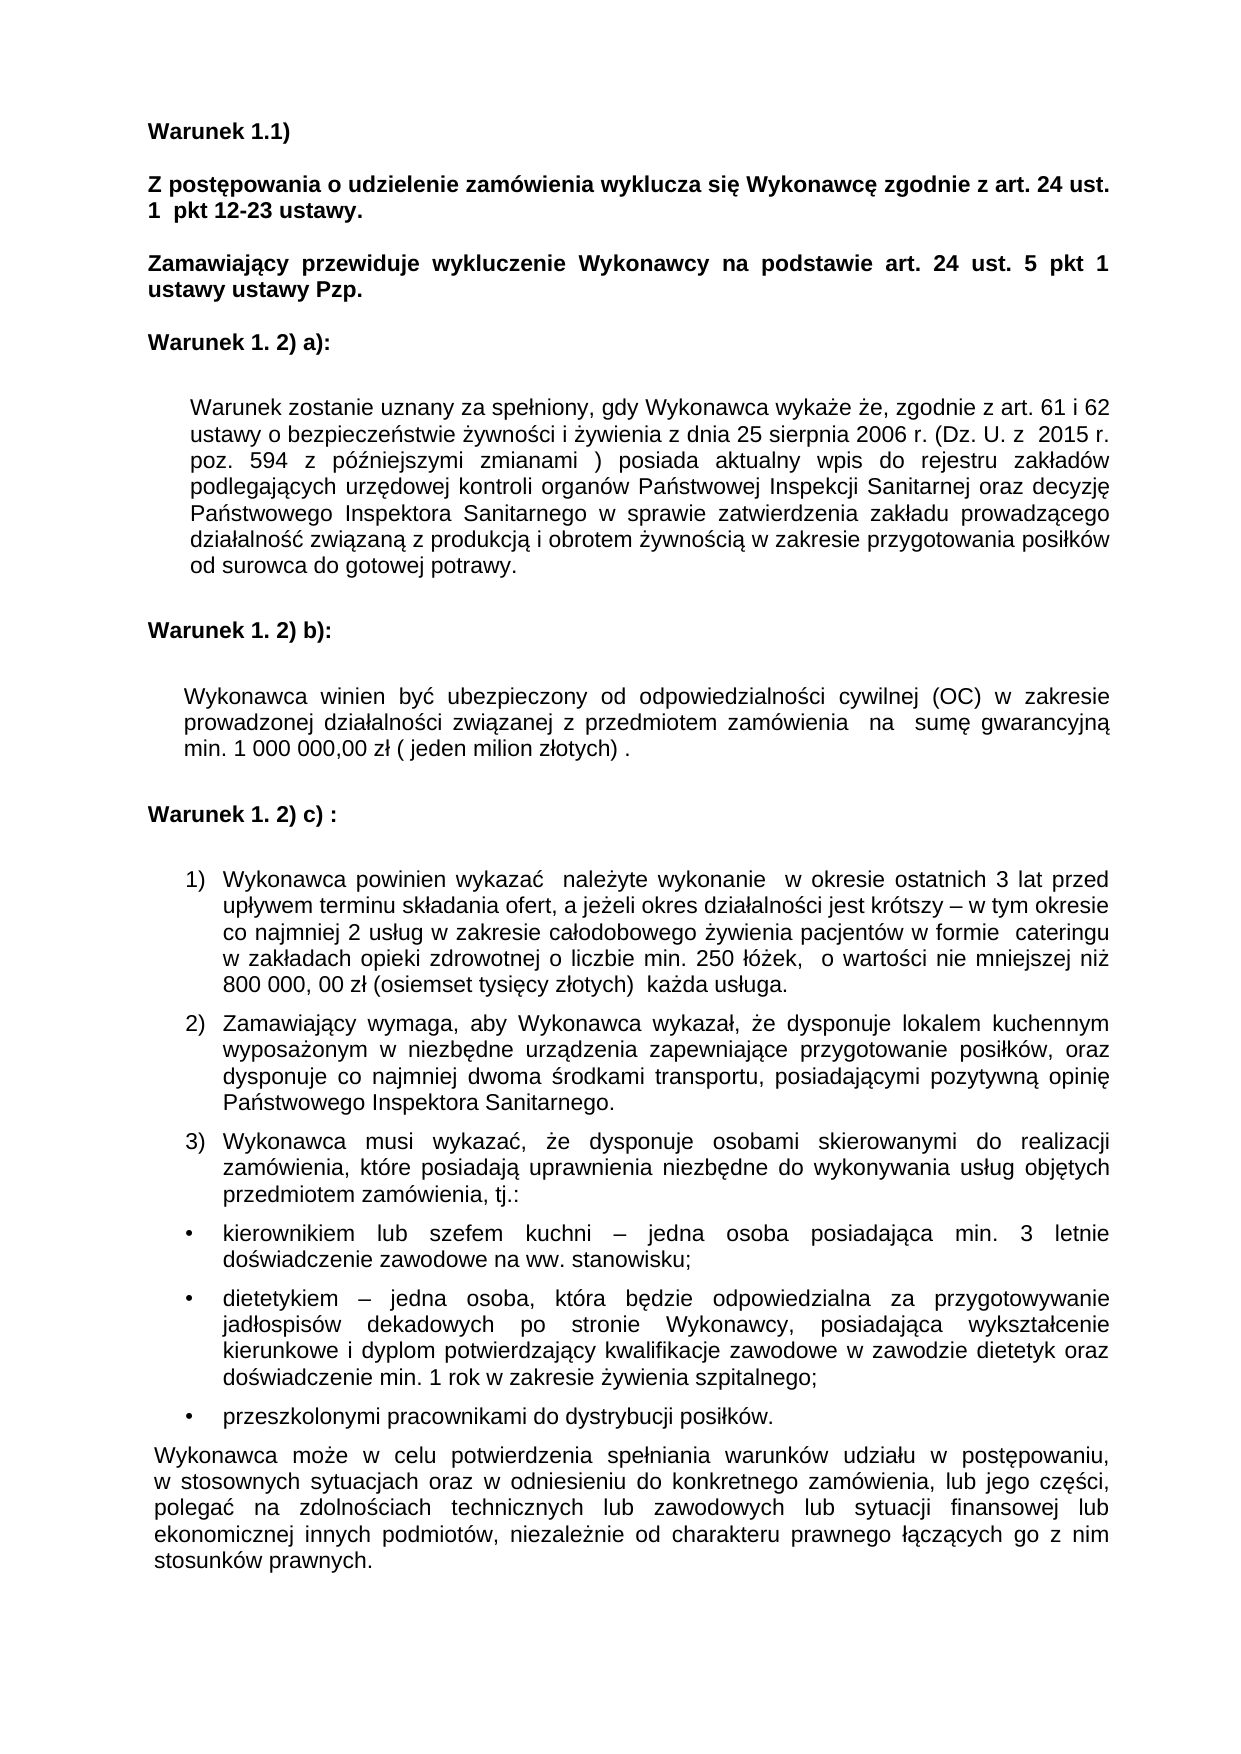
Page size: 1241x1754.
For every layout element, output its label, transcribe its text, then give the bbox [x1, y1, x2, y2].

list przeszkolonymi pracownikami do dystrybucji posiłków. [185, 1403, 1110, 1429]
list Wykonawca musi wykazać, że dysponuje osobami skierowanymi do realizacji zamówienia, które posiadają uprawnienia niezbędne do wykonywania usług objętych przedmiotem zamówienia, tj.: [185, 1128, 1110, 1207]
list Warunek zostanie uznany za spełniony, gdy Wykonawca wykaże że, zgodnie z art. 61 i 62 ustawy o bezpieczeństwie żywności i żywienia z dnia 25 sierpnia 2006 r. (Dz. U. z 2015 r. poz. 594 z późniejszymi zmianami ) posiada aktualny wpis do rejestru zakładów podlegających urzędowej kontroli organów Państwowej Inspekcji Sanitarnej oraz decyzję Państwowego Inspektora Sanitarnego w sprawie zatwierdzenia zakładu prowadzącego działalność związaną z produkcją i obrotem żywnością w zakresie przygotowania posiłków od surowca do gotowej potrawy. [152, 394, 1110, 579]
text Warunek 1. 2) a): [148, 329, 1110, 355]
text Z postępowania o udzielenie zamówienia wyklucza się Wykonawcę zgodnie z art. 24 ust. 1 pkt 12-23 ustawy. [148, 171, 1110, 223]
text Warunek 1. 2) b): [148, 617, 1110, 644]
text Wykonawca winien być ubezpieczony od odpowiedzialności cywilnej (OC) w zakresie prowadzonej działalności związanej z przedmiotem zamówienia na sumę gwarancyjną min. 1 000 000,00 zł ( jeden milion złotych) . [184, 683, 1110, 762]
text Warunek 1.1) [148, 118, 1110, 144]
list Zamawiający wymaga, aby Wykonawca wykazał, że dysponuje lokalem kuchennym wyposażonym w niezbędne urządzenia zapewniające przygotowanie posiłków, oraz dysponuje co najmniej dwoma środkami transportu, posiadającymi pozytywną opinię Państwowego Inspektora Sanitarnego. [185, 1010, 1110, 1116]
text Warunek 1. 2) c) : [148, 801, 1110, 827]
list dietetykiem – jedna osoba, która będzie odpowiedzialna za przygotowywanie jadłospisów dekadowych po stronie Wykonawcy, posiadająca wykształcenie kierunkowe i dyplom potwierdzający kwalifikacje zawodowe w zawodzie dietetyk oraz doświadczenie min. 1 rok w zakresie żywienia szpitalnego; [185, 1285, 1110, 1390]
list Wykonawca może w celu potwierdzenia spełniania warunków udziału w postępowaniu, w stosownych sytuacjach oraz w odniesieniu do konkretnego zamówienia, lub jego części, polegać na zdolnościach technicznych lub zawodowych lub sytuacji finansowej lub ekonomicznej innych podmiotów, niezależnie od charakteru prawnego łączących go z nim stosunków prawnych. [154, 1442, 1110, 1573]
list kierownikiem lub szefem kuchni – jedna osoba posiadająca min. 3 letnie doświadczenie zawodowe na ww. stanowisku; [185, 1219, 1110, 1272]
text Zamawiający przewiduje wykluczenie Wykonawcy na podstawie art. 24 ust. 5 pkt 1 ustawy ustawy Pzp. [148, 250, 1110, 303]
list Wykonawca powinien wykazać należyte wykonanie w okresie ostatnich 3 lat przed upływem terminu składania ofert, a jeżeli okres działalności jest krótszy – w tym okresie co najmniej 2 usług w zakresie całodobowego żywienia pacjentów w formie cateringu w zakładach opieki zdrowotnej o liczbie min. 250 łóżek, o wartości nie mniejszej niż 800 000, 00 zł (osiemset tysięcy złotych) każda usługa. [185, 866, 1110, 998]
